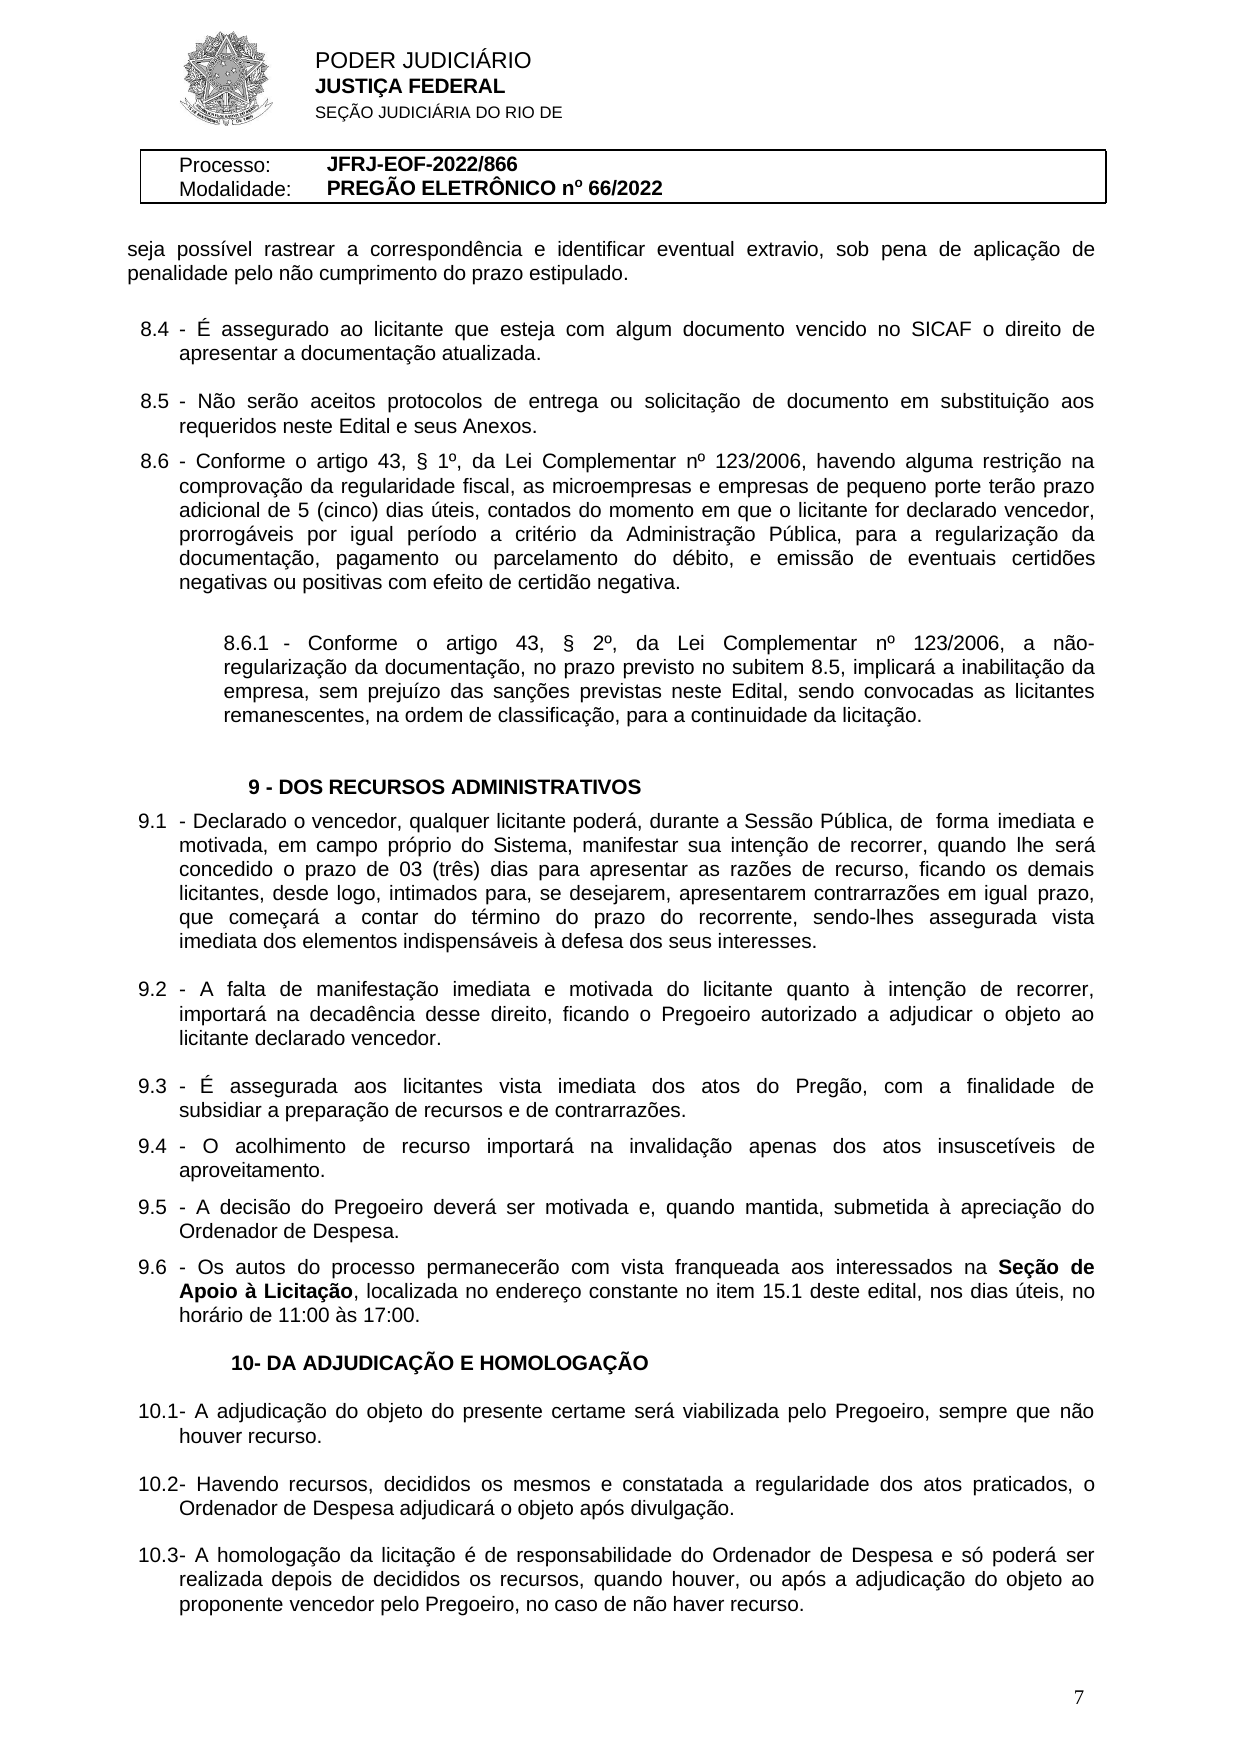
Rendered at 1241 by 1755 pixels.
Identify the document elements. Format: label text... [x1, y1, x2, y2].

list - A homologação da licitação é de responsabilidade do Ordenador de Despesa e só poderá ser realizada depois de decididos os recursos, quando houver, ou após a adjudicação do objeto ao proponente vencedor pelo Pregoeiro, no caso de não haver recurso. [138, 1543, 1095, 1615]
list - DOS RECURSOS ADMINISTRATIVOS [248, 775, 1120, 799]
list - DA ADJUDICAÇÃO E HOMOLOGAÇÃO [231, 1351, 1120, 1375]
list - O acolhimento de recurso importará na invalidação apenas dos atos insuscetíveis de aproveitamento. [138, 1134, 1095, 1182]
list - Conforme o artigo 43, § 1º, da Lei Complementar nº 123/2006, havendo alguma restrição na comprovação da regularidade fiscal, as microempresas e empresas de pequeno porte terão prazo adicional de 5 (cinco) dias úteis, contados do momento em que o licitante for declarado vencedor, prorrogáveis por igual período a critério da Administração Pública, para a regularização da documentação, pagamento ou parcelamento do débito, e emissão de eventuais certidões negativas ou positivas com efeito de certidão negativa. [140, 449, 1095, 594]
list - Não serão aceitos protocolos de entrega ou solicitação de documento em substituição aos requeridos neste Edital e seus Anexos. [140, 389, 1095, 437]
list - A adjudicação do objeto do presente certame será viabilizada pelo Pregoeiro, sempre que não houver recurso. [138, 1399, 1095, 1447]
text seja possível rastrear a correspondência e identificar eventual extravio, sob pena de aplicação de penalidade pelo não cumprimento do prazo estipulado. [127, 236, 1095, 284]
list - A falta de manifestação imediata e motivada do licitante quanto à intenção de recorrer, importará na decadência desse direito, ficando o Pregoeiro autorizado a adjudicar o objeto ao licitante declarado vencedor. [138, 977, 1095, 1049]
text 8.6.1 - Conforme o artigo 43, § 2º, da Lei Complementar nº 123/2006, a não- regularização da documentação, no prazo previsto no subitem 8.5, implicará a inabilitação da empresa, sem prejuízo das sanções previstas neste Edital, sendo convocadas as licitantes remanescentes, na ordem de classificação, para a continuidade da licitação. [223, 631, 1095, 727]
list - Havendo recursos, decididos os mesmos e constatada a regularidade dos atos praticados, o Ordenador de Despesa adjudicará o objeto após divulgação. [138, 1471, 1095, 1519]
list - A decisão do Pregoeiro deverá ser motivada e, quando mantida, submetida à apreciação do Ordenador de Despesa. [138, 1195, 1095, 1243]
list - É assegurado ao licitante que esteja com algum documento vencido no SICAF o direito de apresentar a documentação atualizada. [140, 317, 1095, 365]
list - Os autos do processo permanecerão com vista franqueada aos interessados na Seção de Apoio à Licitação, localizada no endereço constante no item 15.1 deste edital, nos dias úteis, no horário de 11:00 às 17:00. [138, 1255, 1095, 1327]
list - É assegurada aos licitantes vista imediata dos atos do Pregão, com a finalidade de subsidiar a preparação de recursos e de contrarrazões. [138, 1073, 1095, 1122]
list - Declarado o vencedor, qualquer licitante poderá, durante a Sessão Pública, de forma imediata e motivada, em campo próprio do Sistema, manifestar sua intenção de recorrer, quando lhe será concedido o prazo de 03 (três) dias para apresentar as razões de recurso, ficando os demais licitantes, desde logo, intimados para, se desejarem, apresentarem contrarrazões em igual prazo, que começará a contar do término do prazo do recorrente, sendo-lhes assegurada vista imediata dos elementos indispensáveis à defesa dos seus interesses. [138, 810, 1095, 953]
